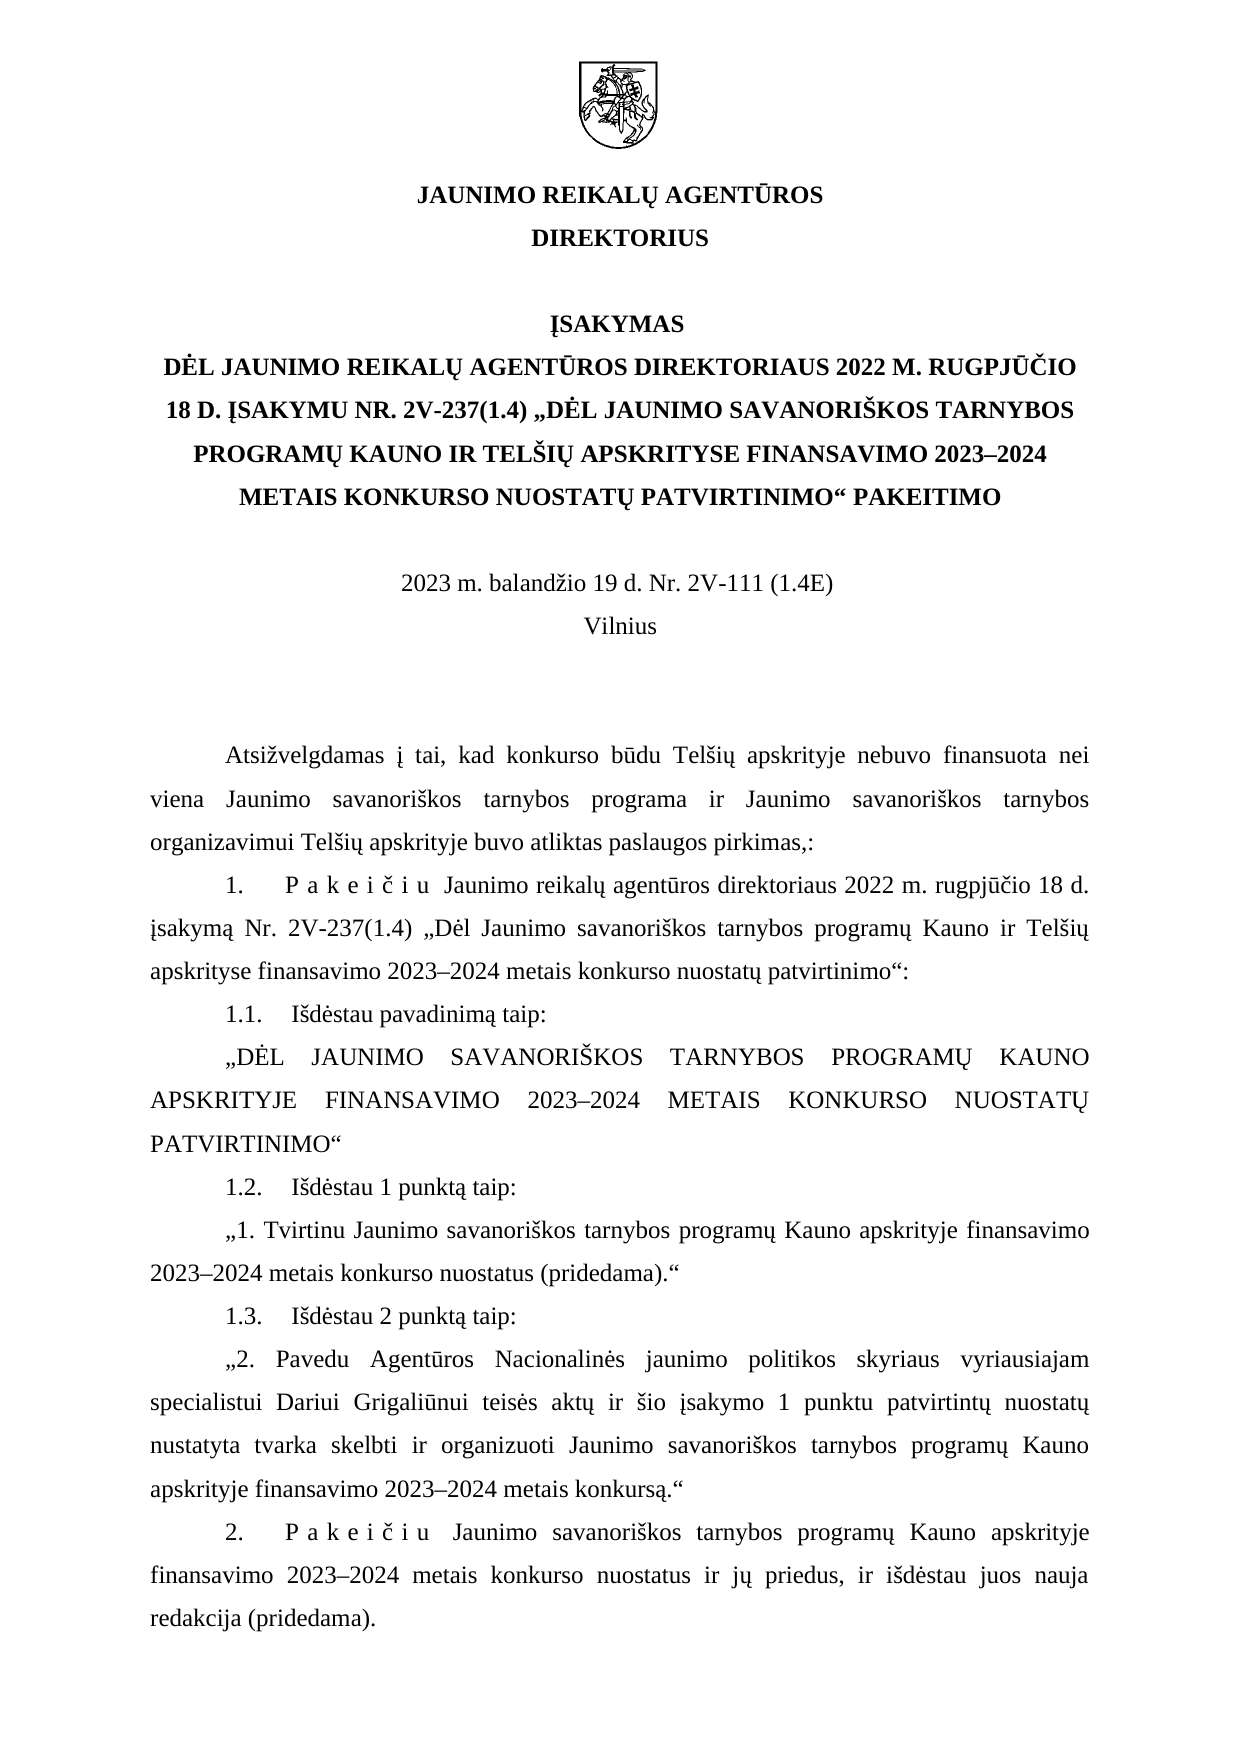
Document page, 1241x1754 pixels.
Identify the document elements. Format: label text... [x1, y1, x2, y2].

text „1. Tvirtinu Jaunimo savanoriškos tarnybos programų Kauno apskrityje finansavimo 2023–2024 metais konkurso nuostatus (pridedama).“ [150, 1215, 1090, 1287]
text JAUNIMO REIKALŲ AGENTŪROS [150, 180, 1090, 209]
text 2. Pakeičiu Jaunimo savanoriškos tarnybos programų Kauno apskrityje finansavimo 2023–2024 metais konkurso nuostatus ir jų priedus, ir išdėstau juos nauja redakcija (pridedama). [150, 1517, 1090, 1632]
text 1.1. Išdėstau pavadinimą taip: [150, 999, 1090, 1028]
text 1.2. Išdėstau 1 punktą taip: [150, 1172, 1090, 1201]
text 1.3. Išdėstau 2 punktą taip: [150, 1301, 1090, 1330]
text 2023 m. balandžio 19 d. Nr. 2V-111 (1.4E) [150, 568, 1090, 597]
text „2. Pavedu Agentūros Nacionalinės jaunimo politikos skyriaus vyriausiajam specialistui Dariui Grigaliūnui teisės aktų ir šio įsakymo 1 punktu patvirtintų nuostatų nustatyta tvarka skelbti ir organizuoti Jaunimo savanoriškos tarnybos programų Kauno apskrityje finansavimo 2023–2024 metais konkursą.“ [150, 1344, 1090, 1502]
text DIREKTORIUS [150, 223, 1090, 252]
text ĮSAKYMAS [150, 309, 1090, 338]
text DĖL JAUNIMO REIKALŲ AGENTŪROS DIREKTORIAUS 2022 M. RUGPJŪČIO 18 D. ĮSAKYMU NR. 2V-237(1.4) „DĖL JAUNIMO SAVANORIŠKOS TARNYBOS PROGRAMŲ KAUNO IR TELŠIŲ APSKRITYSE FINANSAVIMO 2023–2024 METAIS KONKURSO NUOSTATŲ PATVIRTINIMO“ PAKEITIMO [150, 352, 1090, 511]
text Vilnius [150, 611, 1090, 640]
text „DĖL JAUNIMO SAVANORIŠKOS TARNYBOS PROGRAMŲ KAUNO APSKRITYJE FINANSAVIMO 2023–2024 METAIS KONKURSO NUOSTATŲ PATVIRTINIMO“ [150, 1042, 1090, 1157]
text Atsižvelgdamas į tai, kad konkurso būdu Telšių apskrityje nebuvo finansuota nei viena Jaunimo savanoriškos tarnybos programa ir Jaunimo savanoriškos tarnybos organizavimui Telšių apskrityje buvo atliktas paslaugos pirkimas,: [150, 741, 1090, 856]
text 1. Pakeičiu Jaunimo reikalų agentūros direktoriaus 2022 m. rugpjūčio 18 d. įsakymą Nr. 2V-237(1.4) „Dėl Jaunimo savanoriškos tarnybos programų Kauno ir Telšių apskrityse finansavimo 2023–2024 metais konkurso nuostatų patvirtinimo“: [150, 870, 1090, 985]
